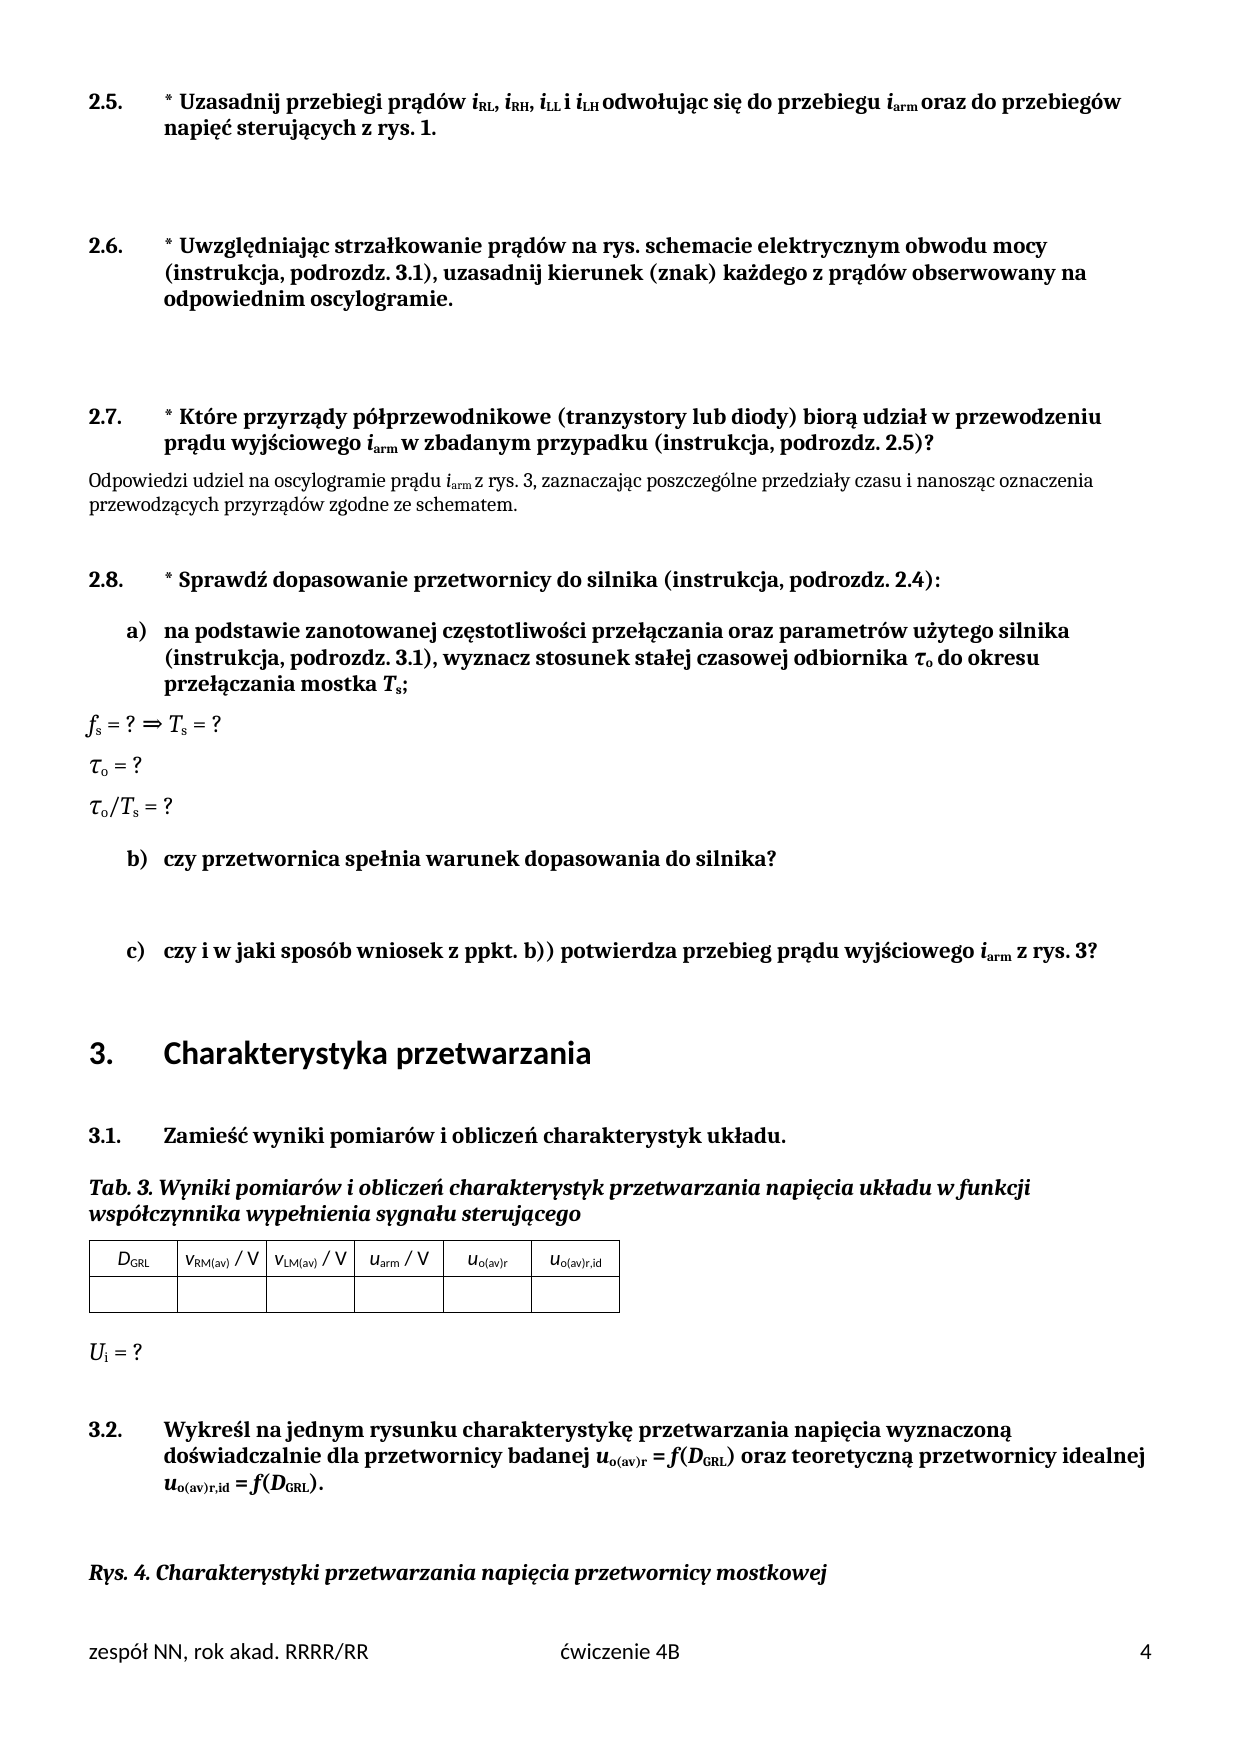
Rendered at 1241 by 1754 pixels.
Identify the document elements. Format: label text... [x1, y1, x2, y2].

table_header DGRL [90, 1241, 177, 1276]
subtitle * Które przyrządy półprzewodnikowe (tranzystory lub diody) biorą udział w przewodzeniu prądu wyjściowego iarm w zbadanym przypadku (instrukcja, podrozdz. 2.5)? [88, 403, 1152, 456]
table_header vRM(av) / V [178, 1241, 266, 1276]
subtitle czy przetwornica spełnia warunek dopasowania do silnika? [126, 846, 1152, 872]
table_header uarm / V [355, 1241, 443, 1276]
table_cell [444, 1277, 531, 1312]
text Odpowiedzi udziel na oscylogramie prądu iarm z rys. 3, zaznaczając poszczególne przedziały czasu i nanosząc oznaczenia przewodzących przyrządów zgodne ze schematem. [88, 469, 1152, 517]
table_cell [178, 1277, 266, 1312]
subtitle Charakterystyka przetwarzania [88, 1040, 1152, 1073]
subtitle Wykreśl na jednym rysunku charakterystykę przetwarzania napięcia wyznaczoną doświadczalnie dla przetwornicy badanej uo(av)r = f(DGRL) oraz teoretyczną przetwornicy idealnej uo(av)r,id = f(DGRL). [88, 1417, 1152, 1496]
subtitle na podstawie zanotowanej częstotliwości przełączania oraz parametrów użytego silnika (instrukcja, podrozdz. 3.1), wyznacz stosunek stałej czasowej odbiornika τo do okresu przełączania mostka Ts; [126, 618, 1152, 698]
table_header uo(av)r [444, 1241, 531, 1276]
table_cell [532, 1277, 619, 1312]
table_header uo(av)r,id [532, 1241, 619, 1276]
subtitle * Sprawdź dopasowanie przetwornicy do silnika (instrukcja, podrozdz. 2.4): [88, 567, 1152, 593]
table_cell [355, 1277, 443, 1312]
text Ui = ? [88, 1338, 1152, 1367]
subtitle czy i w jaki sposób wniosek z ppkt. b) potwierdza przebieg prądu wyjściowego iarm z rys. 3? [126, 938, 1152, 965]
text Tab. 3. Wyniki pomiarów i obliczeń charakterystyk przetwarzania napięcia układu w funkcji współczynnika wypełnienia sygnału sterującego [88, 1174, 1152, 1227]
text τo = ? [88, 751, 1152, 780]
text τo/Ts = ? [88, 792, 1152, 821]
subtitle * Uzasadnij przebiegi prądów iRL, iRH, iLL i iLH odwołując się do przebiegu iarm oraz do przebiegów napięć sterujących z rys. 1. [88, 88, 1152, 141]
table_header vLM(av) / V [267, 1241, 354, 1276]
subtitle Zamieść wyniki pomiarów i obliczeń charakterystyk układu. [88, 1123, 1152, 1149]
text Rys. 4. Charakterystyki przetwarzania napięcia przetwornicy mostkowej [88, 1560, 1152, 1586]
table_cell [90, 1277, 177, 1312]
table_cell [267, 1277, 354, 1312]
text fs = ? ⇒ Ts = ? [88, 710, 1152, 739]
subtitle * Uwzględniając strzałkowanie prądów na rys. schemacie elektrycznym obwodu mocy (instrukcja, podrozdz. 3.1), uzasadnij kierunek (znak) każdego z prądów obserwowany na odpowiednim oscylogramie. [88, 233, 1152, 312]
